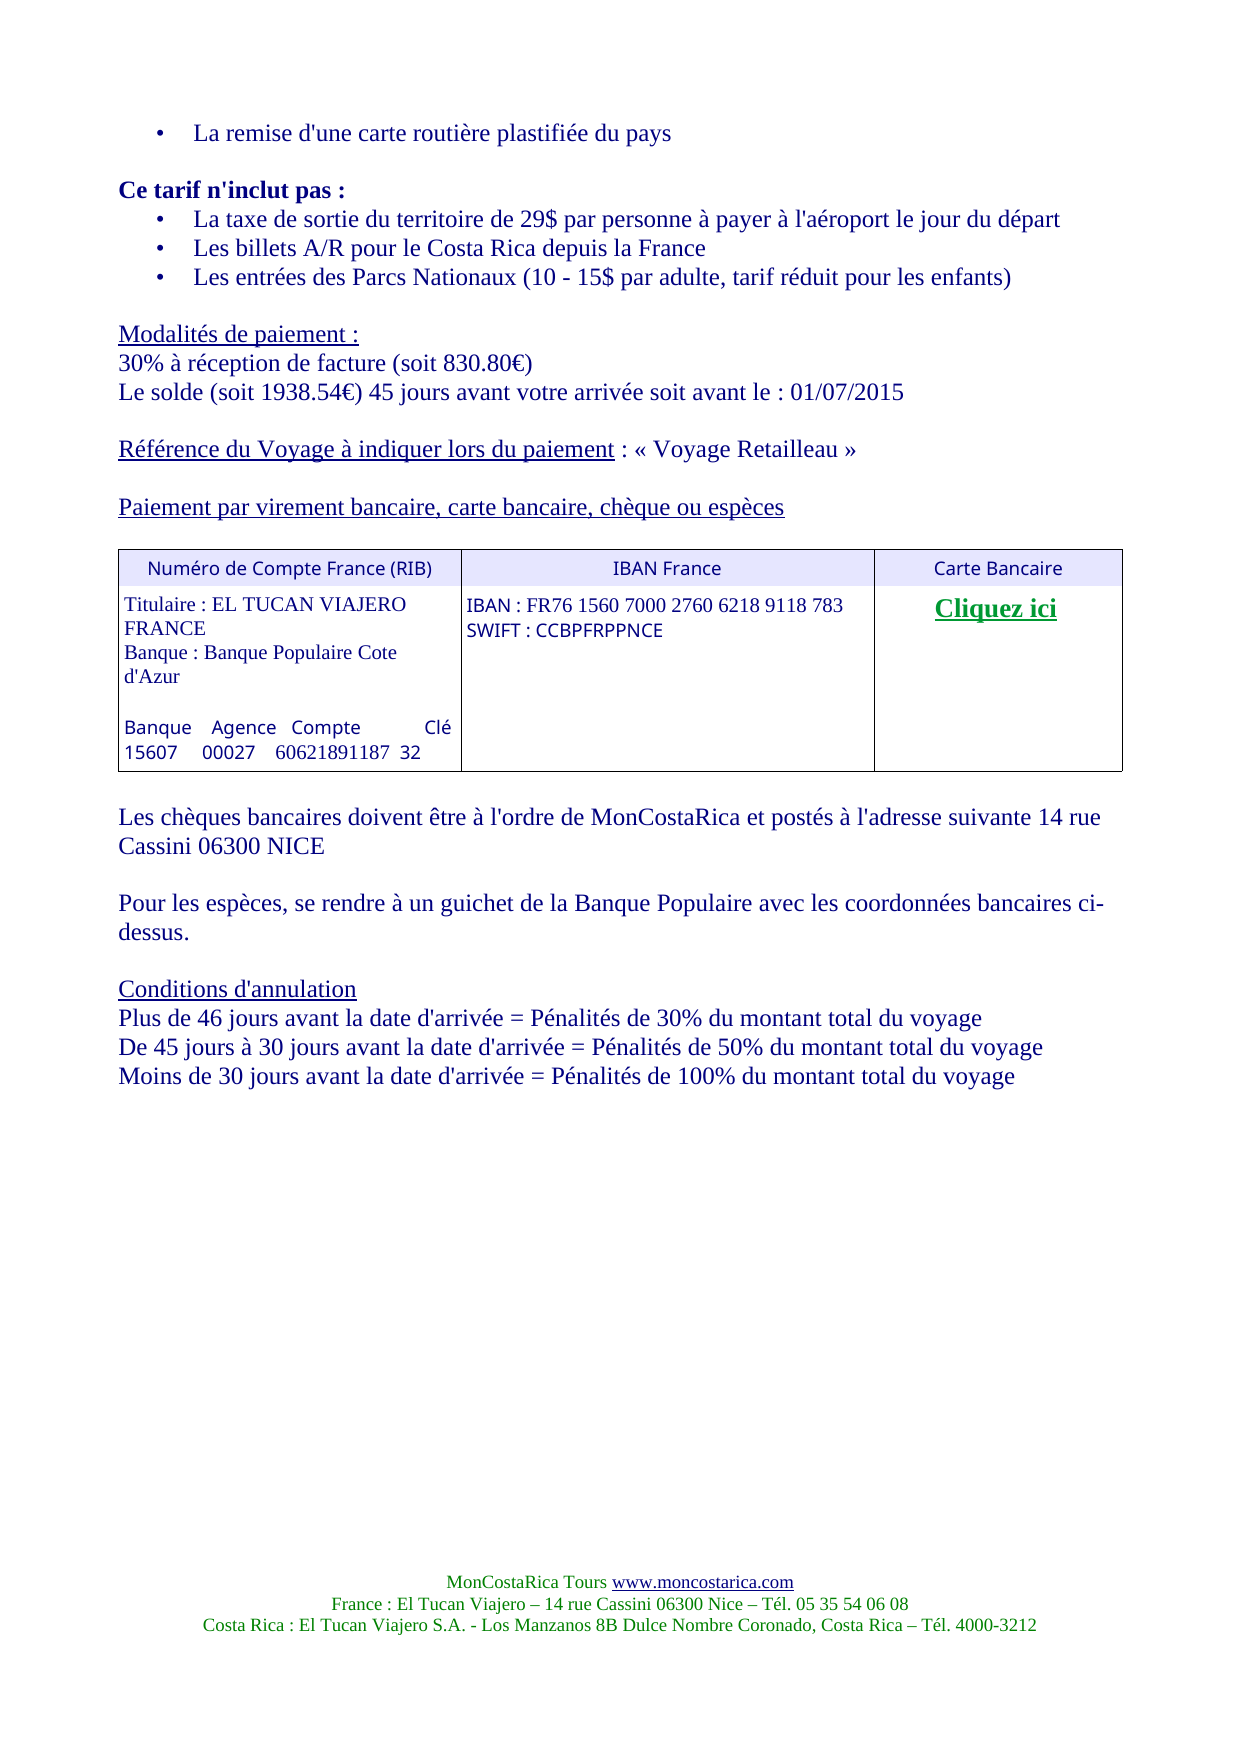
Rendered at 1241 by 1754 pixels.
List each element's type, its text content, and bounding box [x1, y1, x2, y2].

text Référence du Voyage à indiquer lors du paiement : « Voyage Retailleau » [118, 434, 1122, 463]
table_cell Titulaire : EL TUCAN VIAJERO FRANCE Banque : Banque Populaire Cote d'Azur Banque Agence Compte Clé 15607 00027 60621891187 32 [119, 586, 461, 771]
table_cell IBAN : FR76 1560 7000 2760 6218 9118 783 SWIFT : CCBPFRPPNCE [462, 586, 874, 771]
text Moins de 30 jours avant la date d'arrivée = Pénalités de 100% du montant total du voyage [118, 1061, 1122, 1089]
text Paiement par virement bancaire, carte bancaire, chèque ou espèces [118, 492, 1122, 521]
text Plus de 46 jours avant la date d'arrivée = Pénalités de 30% du montant total du voyage [118, 1003, 1122, 1032]
table_cell Cliquez ici [875, 586, 1122, 771]
list La remise d'une carte routière plastifiée du pays [156, 118, 1122, 147]
text Modalités de paiement : [118, 319, 1122, 348]
text Les chèques bancaires doivent être à l'ordre de MonCostaRica et postés à l'adresse suivante 14 rue Cassini 06300 NICE [118, 802, 1122, 859]
table_header Carte Bancaire [875, 550, 1122, 586]
table_header Numéro de Compte France (RIB) [119, 550, 461, 586]
text Le solde (soit 1938.54€) 45 jours avant votre arrivée soit avant le : 01/07/2015 [118, 377, 1122, 406]
text Ce tarif n'inclut pas : [118, 176, 1122, 204]
list Les entrées des Parcs Nationaux (10 - 15$ par adulte, tarif réduit pour les enfants) [156, 262, 1122, 291]
text Conditions d'annulation [118, 974, 1122, 1003]
text Pour les espèces, se rendre à un guichet de la Banque Populaire avec les coordonnées bancaires ci-dessus. [118, 888, 1122, 946]
list Les billets A/R pour le Costa Rica depuis la France [156, 233, 1122, 262]
text 30% à réception de facture (soit 830.80€) [118, 348, 1122, 377]
text De 45 jours à 30 jours avant la date d'arrivée = Pénalités de 50% du montant total du voyage [118, 1032, 1122, 1061]
list La taxe de sortie du territoire de 29$ par personne à payer à l'aéroport le jour du départ [156, 204, 1122, 233]
table_header IBAN France [462, 550, 874, 586]
